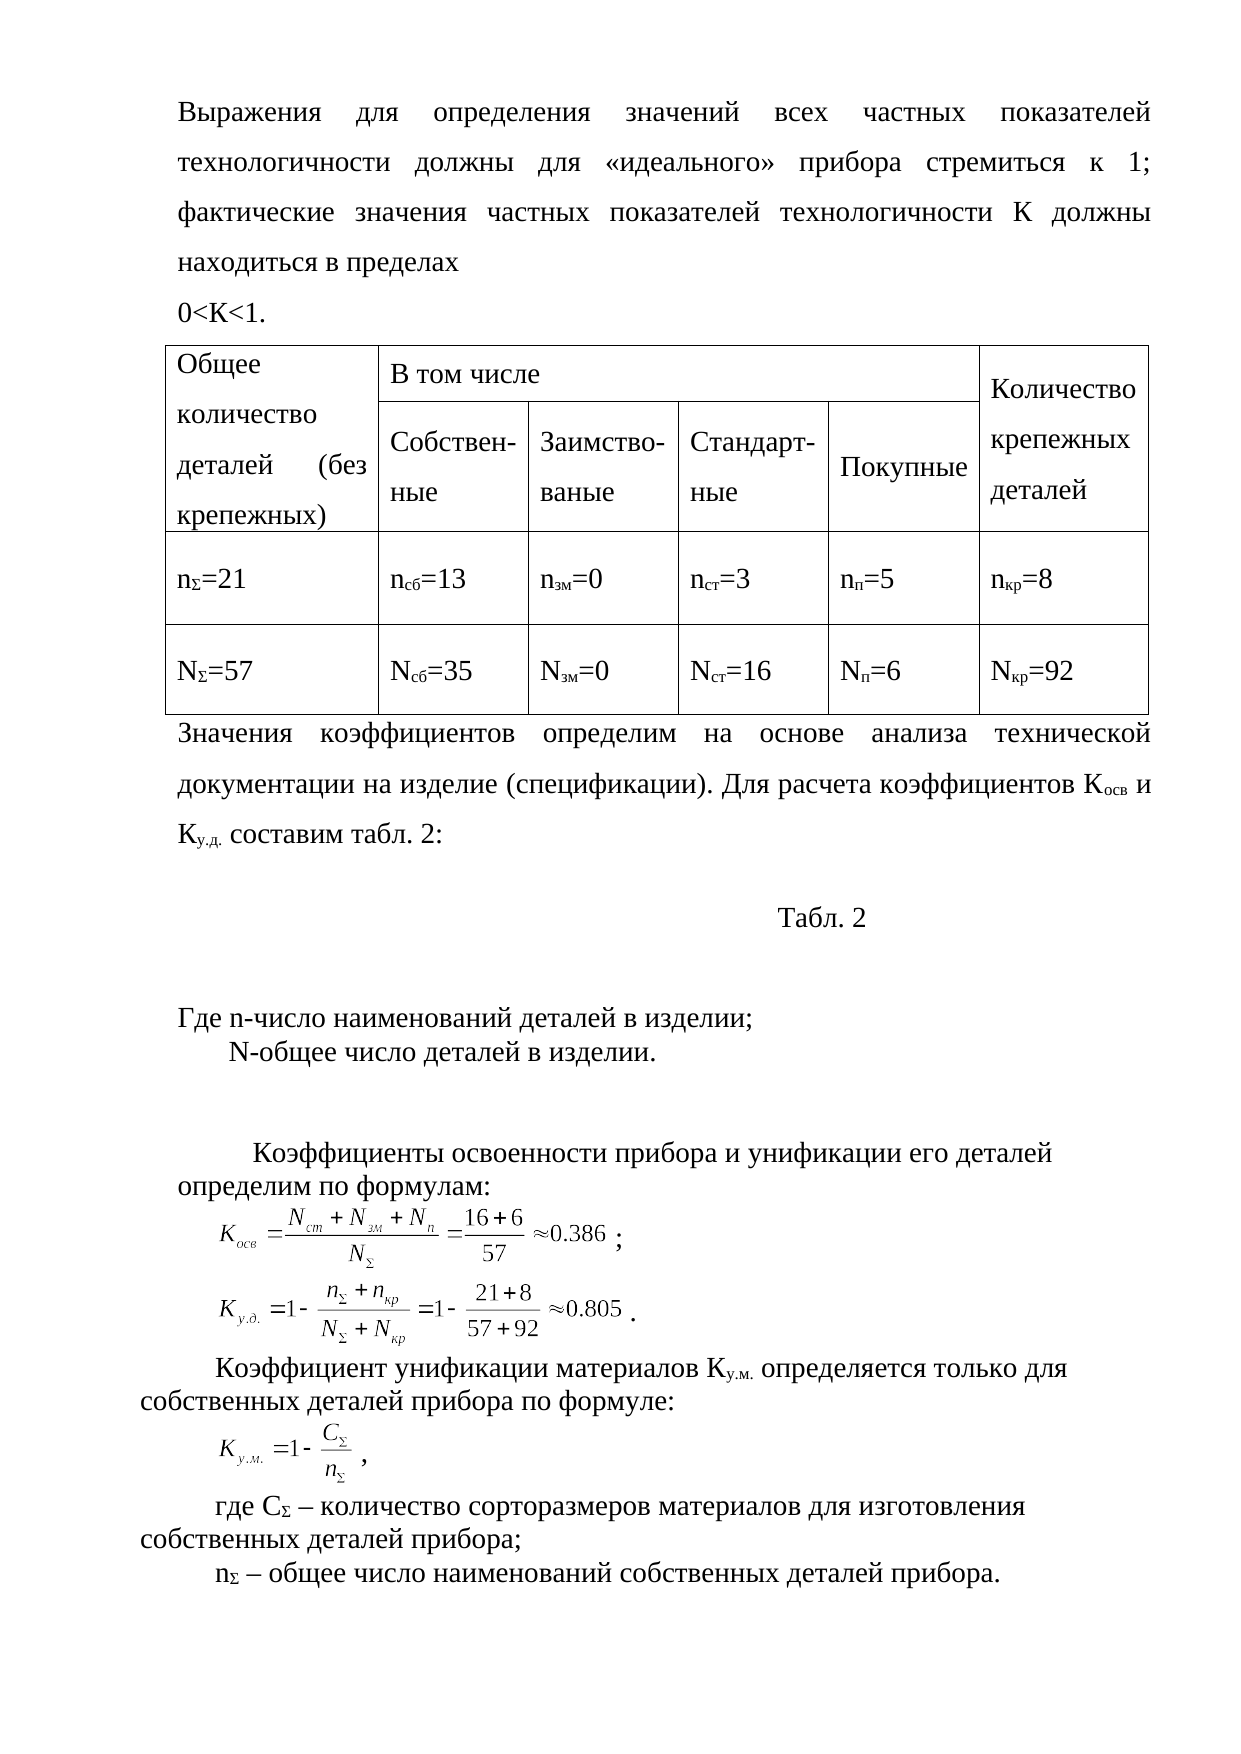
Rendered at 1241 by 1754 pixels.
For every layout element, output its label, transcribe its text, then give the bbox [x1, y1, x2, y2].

text nΣ – общее число наименований собственных деталей прибора. [140, 1555, 1152, 1588]
text Коэффициенты освоенности прибора и унификации его деталей определим по формулам: [177, 1135, 1152, 1202]
text . [140, 1273, 1152, 1350]
table_header Количество крепежных деталей [980, 346, 1148, 531]
text где СΣ – количество сорторазмеров материалов для изготовления собственных деталей прибора; [140, 1488, 1152, 1555]
table_cell nст=3 [679, 532, 828, 624]
text N-общее число деталей в изделии. [177, 1034, 1152, 1068]
table_cell Nзм=0 [529, 625, 678, 714]
table_cell Nсб=35 [379, 625, 528, 714]
table_cell Заимство-ваные [529, 402, 678, 531]
text Выражения для определения значений всех частных показателей технологичности должны для «идеального» прибора стремиться к 1; фактические значения частных показателей технологичности К должны находиться в пределах [177, 94, 1152, 278]
text , [140, 1417, 1152, 1488]
table_cell nсб=13 [379, 532, 528, 624]
text Табл. 2 [177, 900, 1152, 933]
text Коэффициент унификации материалов Ку.м. определяется только для собственных деталей прибора по формуле: [140, 1350, 1152, 1417]
table_cell Собствен- ные [379, 402, 528, 531]
table_cell Nкр=92 [980, 625, 1148, 714]
table_cell Nп=6 [829, 625, 979, 714]
text ; [140, 1202, 1152, 1273]
table_cell Nст=16 [679, 625, 828, 714]
table_cell Стандарт-ные [679, 402, 828, 531]
table_cell nкр=8 [980, 532, 1148, 624]
table_cell NΣ=57 [166, 625, 378, 714]
table_cell Покупные [829, 402, 979, 531]
table_cell nзм=0 [529, 532, 678, 624]
table_header В том числе [379, 346, 979, 401]
text Где n-число наименований деталей в изделии; [177, 1001, 1152, 1034]
table_cell nΣ=21 [166, 532, 378, 624]
text 0<К<1. [177, 295, 1152, 328]
table_header Общее количество деталей (без крепежных) [166, 346, 378, 531]
table_cell nп=5 [829, 532, 979, 624]
text Значения коэффициентов определим на основе анализа технической документации на изделие (спецификации). Для расчета коэффициентов Косв и Ку.д. составим табл. 2: [177, 715, 1152, 849]
